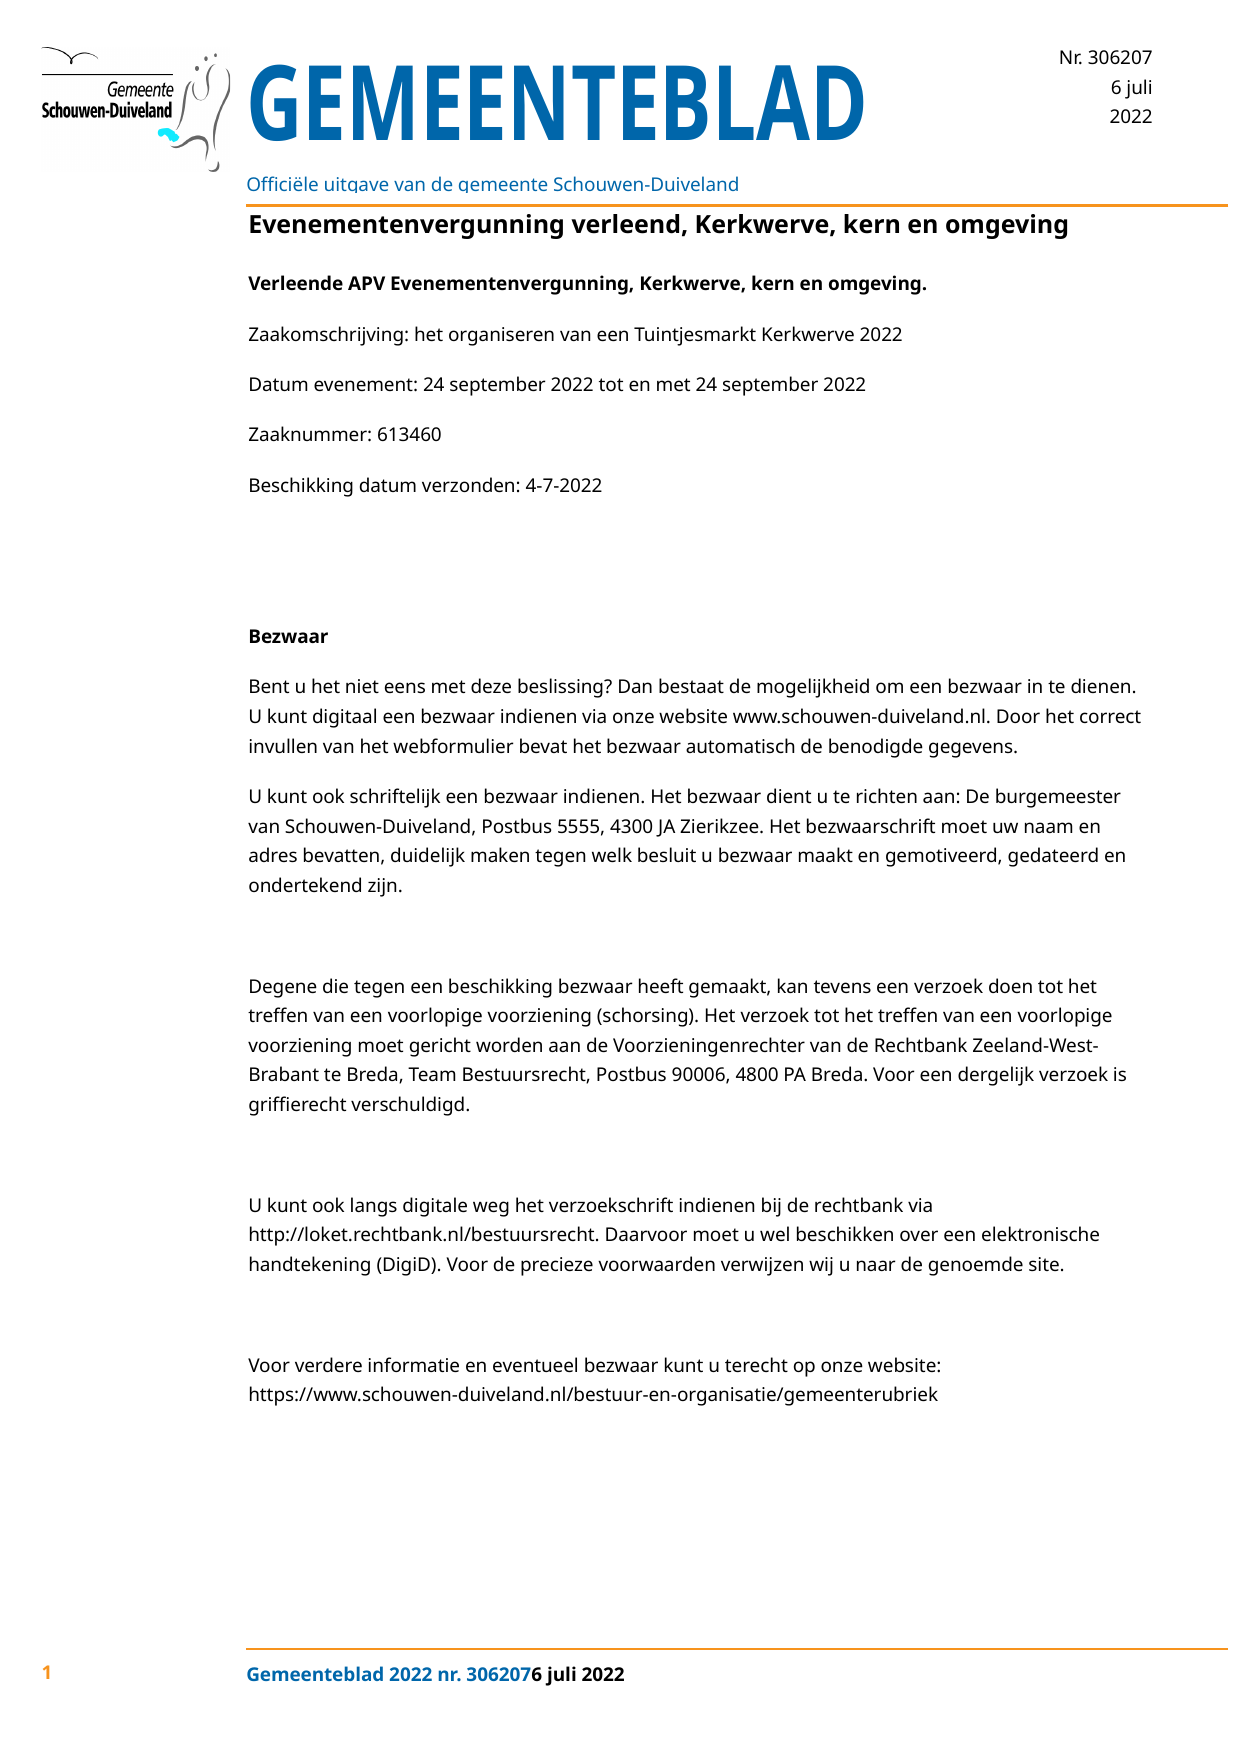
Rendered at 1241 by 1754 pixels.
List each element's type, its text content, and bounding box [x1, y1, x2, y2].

text Evenementenvergunning verleend, Kerkwerve, kern en omgeving [248, 207, 1152, 241]
text Voor verdere informatie en eventueel bezwaar kunt u terecht op onze website: https://www.schouwen-duiveland.nl/bestuur-en-organisatie/gemeenterubriek [248, 1352, 1152, 1407]
text Degene die tegen een beschikking bezwaar heeft gemaakt, kan tevens een verzoek doen tot het treffen van een voorlopige voorziening (schorsing). Het verzoek tot het treffen van een voorlopige voorziening moet gericht worden aan de Voorzieningenrechter van de Rechtbank Zeeland-West-Brabant te Breda, Team Bestuursrecht, Postbus 90006, 4800 PA Breda. Voor een dergelijk verzoek is griffierecht verschuldigd. [248, 973, 1152, 1117]
text Zaakomschrijving: het organiseren van een Tuintjesmarkt Kerkwerve 2022 [248, 321, 1152, 346]
picture [41, 47, 231, 172]
text Datum evenement: 24 september 2022 tot en met 24 september 2022 [248, 371, 1152, 397]
text Beschikking datum verzonden: 4-7-2022 [248, 472, 1152, 498]
text Verleende APV Evenementenvergunning, Kerkwerve, kern en omgeving. [248, 270, 1152, 296]
text Zaaknummer: 613460 [248, 422, 1152, 447]
text Bezwaar [248, 623, 1152, 649]
text U kunt ook langs digitale weg het verzoekschrift indienen bij de rechtbank via http://loket.rechtbank.nl/bestuursrecht. Daarvoor moet u wel beschikken over een elektronische handtekening (DigiD). Voor de precieze voorwaarden verwijzen wij u naar de genoemde site. [248, 1192, 1152, 1277]
text U kunt ook schriftelijk een bezwaar indienen. Het bezwaar dient u te richten aan: De burgemeester van Schouwen-Duiveland, Postbus 5555, 4300 JA Zierikzee. Het bezwaarschrift moet uw naam en adres bevatten, duidelijk maken tegen welk besluit u bezwaar maakt en gemotiveerd, gedateerd en ondertekend zijn. [248, 783, 1152, 898]
text Bent u het niet eens met deze beslissing? Dan bestaat de mogelijkheid om een bezwaar in te dienen. U kunt digitaal een bezwaar indienen via onze website www.schouwen-duiveland.nl. Door het correct invullen van het webformulier bevat het bezwaar automatisch de benodigde gegevens. [248, 674, 1152, 758]
